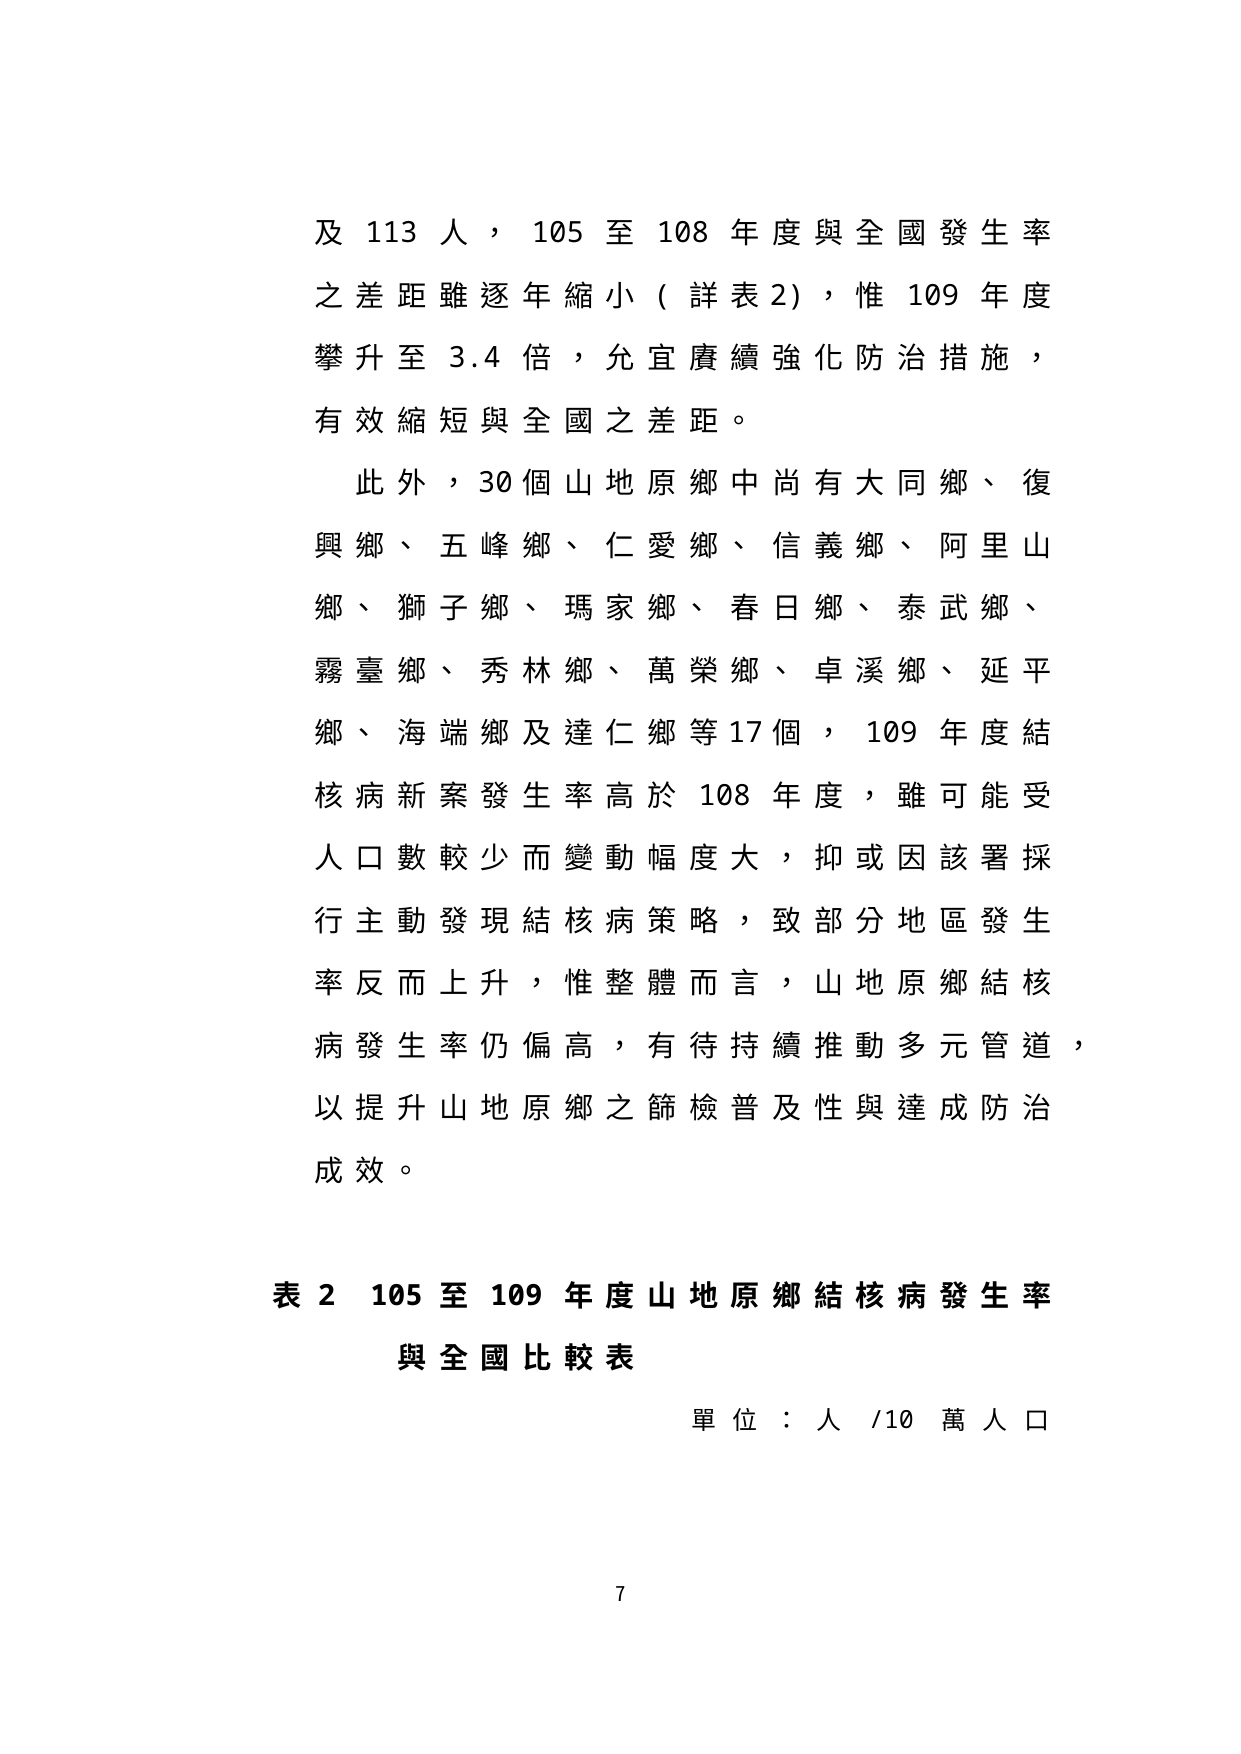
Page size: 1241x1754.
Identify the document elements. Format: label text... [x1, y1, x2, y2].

text 此外，30個山地原鄉中尚有大同鄉、復興鄉、五峰鄉、仁愛鄉、信義鄉、阿里山鄉、獅子鄉、瑪家鄉、春日鄉、泰武鄉、霧臺鄉、秀林鄉、萬榮鄉、卓溪鄉、延平鄉、海端鄉及達仁鄉等17個，109年度結核病新案發生率高於108年度，雖可能受人口數較少而變動幅度大，抑或因該署採行主動發現結核病策略，致部分地區發生率反而上升，惟整體而言，山地原鄉結核病發生率仍偏高，有待持續推動多元管道，以提升山地原鄉之篩檢普及性與達成防治成效。 [271, 439, 1058, 1189]
text 表2 105至109年度山地原鄉結核病發生率與全國比較表 [240, 1252, 1058, 1377]
text 單位：人/10萬人口 [240, 1377, 1058, 1439]
text 及113人，105至108年度與全國發生率之差距雖逐年縮小(詳表2)，惟109年度攀升至3.4倍，允宜賡續強化防治措施，有效縮短與全國之差距。 [271, 189, 1058, 439]
